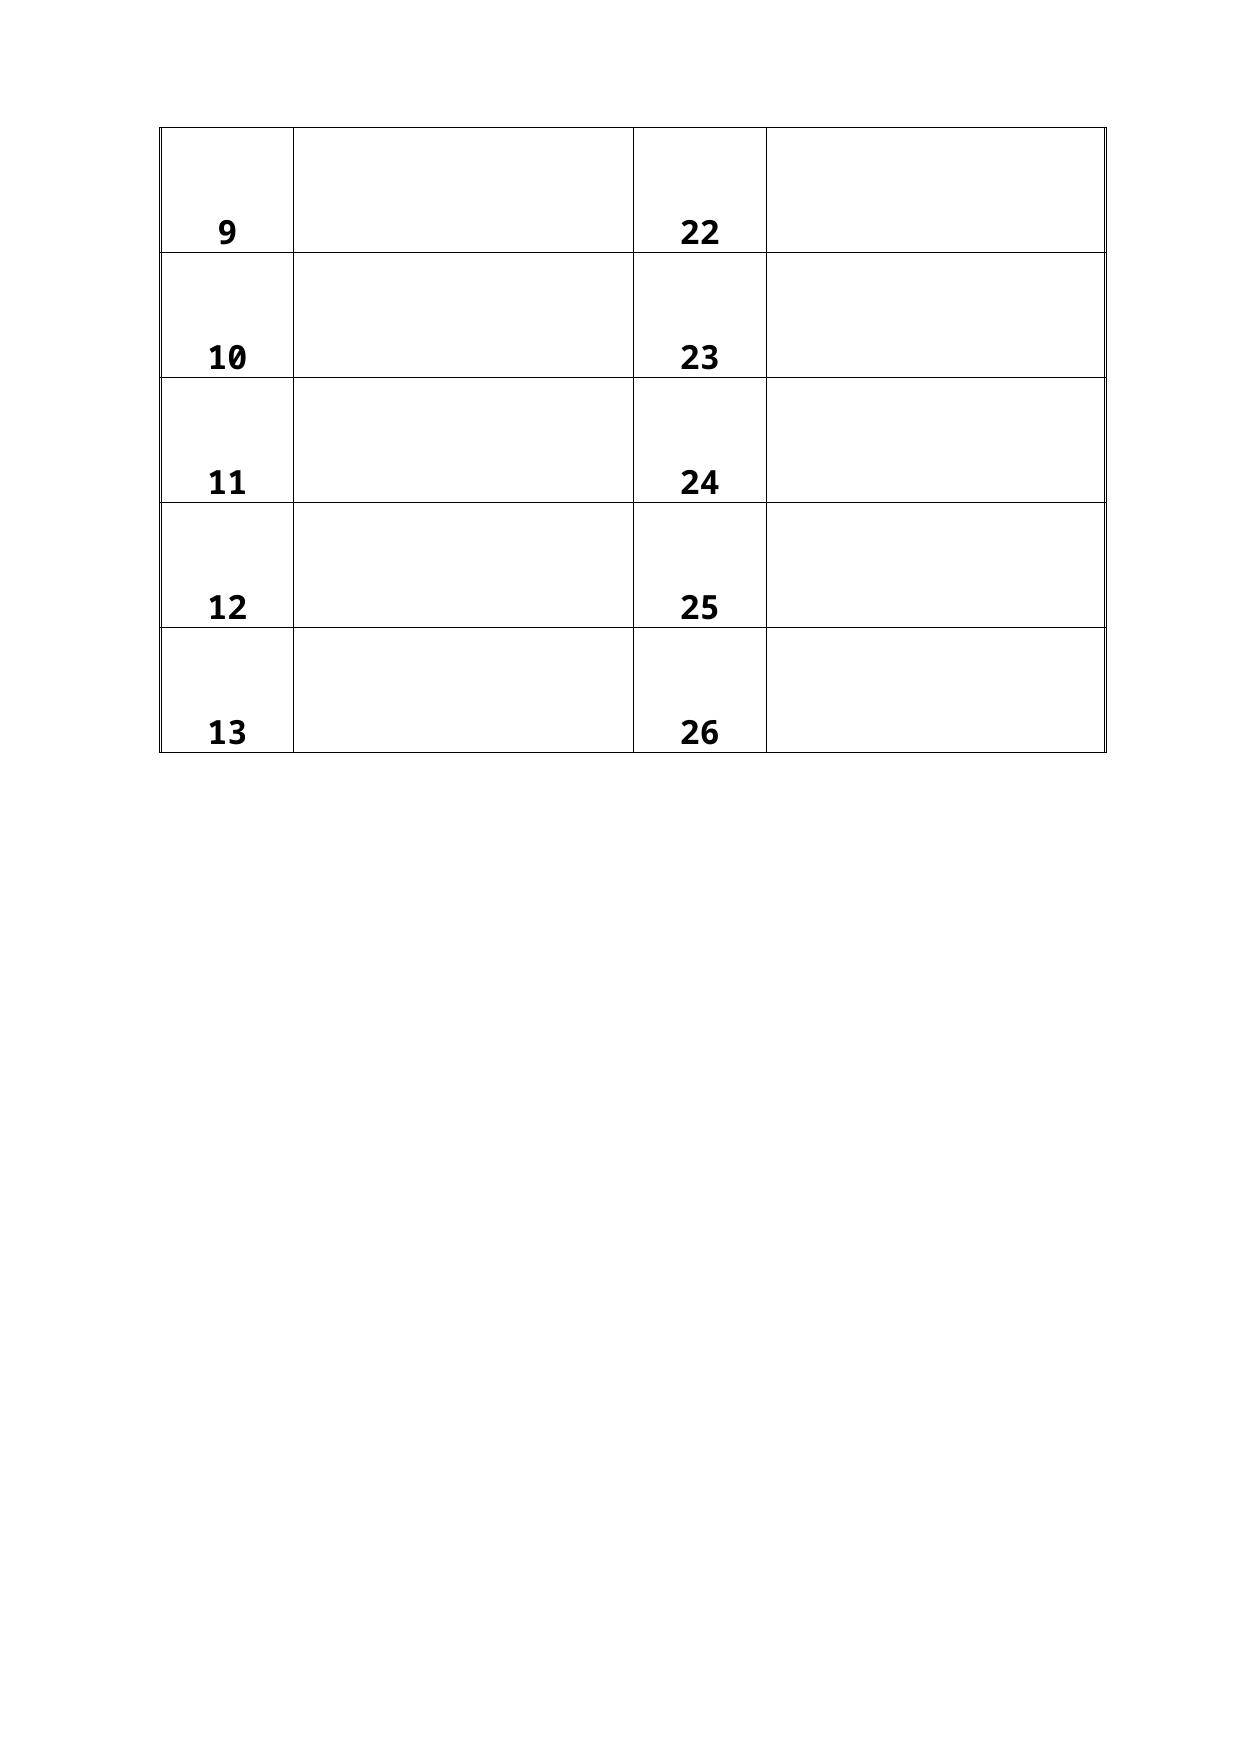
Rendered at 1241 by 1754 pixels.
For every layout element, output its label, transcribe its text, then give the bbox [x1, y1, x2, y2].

table_cell 25 [634, 503, 766, 627]
table_cell [767, 378, 1104, 502]
table_cell 22 [634, 128, 766, 252]
table_cell 10 [162, 253, 293, 377]
table_cell 24 [634, 378, 766, 502]
table_cell [767, 628, 1104, 752]
table_cell 26 [634, 628, 766, 752]
table_cell 9 [162, 128, 293, 252]
table_cell 23 [634, 253, 766, 377]
table_cell [767, 253, 1104, 377]
table_cell [767, 503, 1104, 627]
table_cell [294, 128, 633, 252]
table_cell 12 [162, 503, 293, 627]
table_cell [294, 503, 633, 627]
table_cell [294, 628, 633, 752]
table_cell [294, 253, 633, 377]
table_cell [294, 378, 633, 502]
table_cell 11 [162, 378, 293, 502]
table_cell [767, 128, 1104, 252]
table_cell 13 [162, 628, 293, 752]
